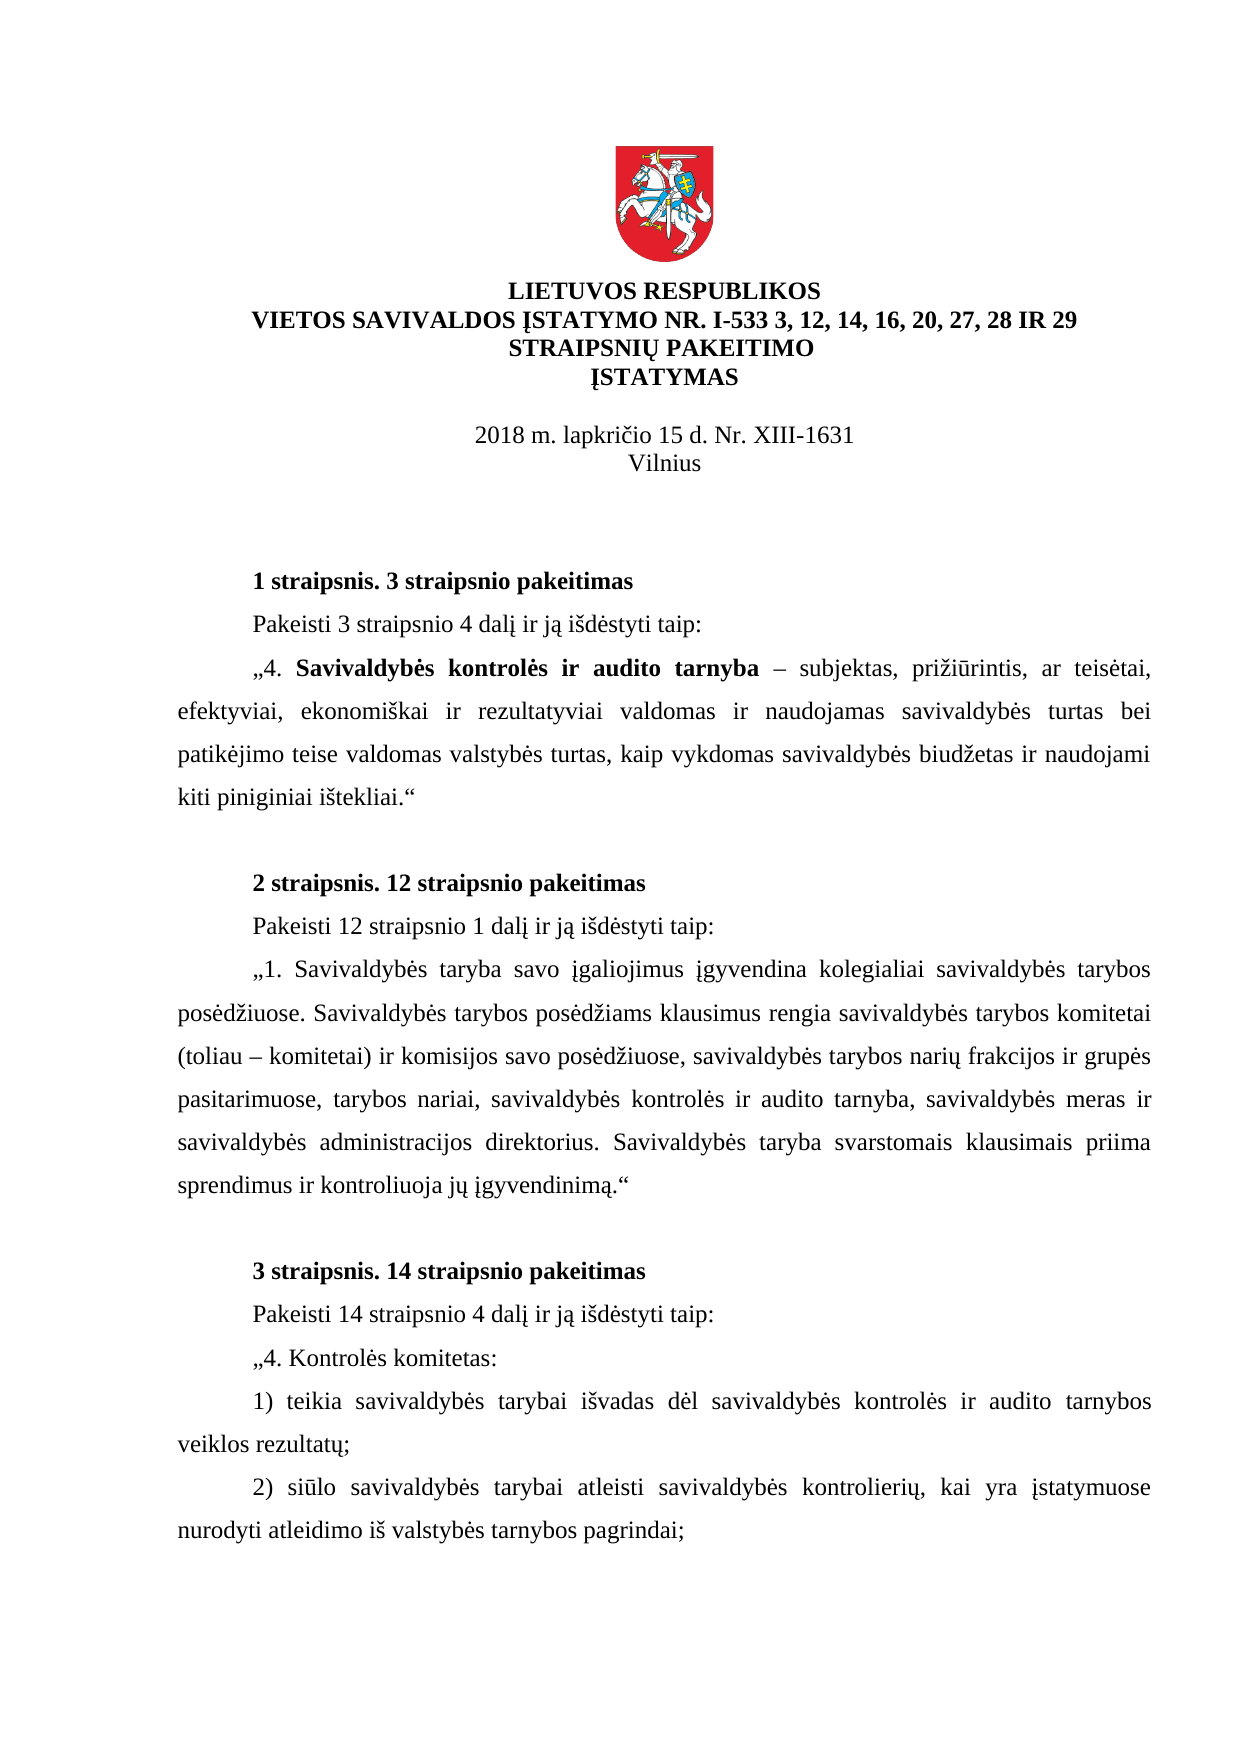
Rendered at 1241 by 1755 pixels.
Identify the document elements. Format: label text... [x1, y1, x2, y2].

text „1. Savivaldybės taryba savo įgaliojimus įgyvendina kolegialiai savivaldybės tarybos posėdžiuose. Savivaldybės tarybos posėdžiams klausimus rengia savivaldybės tarybos komitetai (toliau – komitetai) ir komisijos savo posėdžiuose, savivaldybės tarybos narių frakcijos ir grupės pasitarimuose, tarybos nariai, savivaldybės kontrolės ir audito tarnyba, savivaldybės meras ir savivaldybės administracijos direktorius. Savivaldybės taryba svarstomais klausimais priima sprendimus ir kontroliuoja jų įgyvendinimą.“ [177, 954, 1152, 1199]
text 1) teikia savivaldybės tarybai išvadas dėl savivaldybės kontrolės ir audito tarnybos veiklos rezultatų; [177, 1386, 1152, 1458]
text 2 straipsnis. 12 straipsnio pakeitimas [177, 868, 1152, 897]
text „4. Savivaldybės kontrolės ir audito tarnyba – subjektas, prižiūrintis, ar teisėtai, efektyviai, ekonomiškai ir rezultatyviai valdomas ir naudojamas savivaldybės turtas bei patikėjimo teise valdomas valstybės turtas, kaip vykdomas savivaldybės biudžetas ir naudojami kiti piniginiai ištekliai.“ [177, 653, 1152, 811]
text 1 straipsnis. 3 straipsnio pakeitimas [177, 566, 1152, 595]
text 3 straipsnis. 14 straipsnio pakeitimas [177, 1256, 1152, 1285]
text 2018 m. lapkričio 15 d. Nr. XIII-1631 [177, 420, 1152, 448]
text Pakeisti 14 straipsnio 4 dalį ir ją išdėstyti taip: [177, 1299, 1152, 1328]
text Vilnius [177, 448, 1152, 477]
text VIETOS SAVIVALDOS ĮSTATYMO NR. I-533 3, 12, 14, 16, 20, 27, 28 IR 29 STRAIPSNIŲ PAKEITIMO [177, 305, 1152, 362]
text ĮSTATYMAS [177, 362, 1152, 391]
text 2) siūlo savivaldybės tarybai atleisti savivaldybės kontrolierių, kai yra įstatymuose nurodyti atleidimo iš valstybės tarnybos pagrindai; [177, 1472, 1152, 1544]
text „4. Kontrolės komitetas: [177, 1343, 1152, 1371]
text LIETUVOS RESPUBLIKOS [177, 276, 1152, 305]
text Pakeisti 12 straipsnio 1 dalį ir ją išdėstyti taip: [177, 911, 1152, 940]
text Pakeisti 3 straipsnio 4 dalį ir ją išdėstyti taip: [177, 609, 1152, 638]
